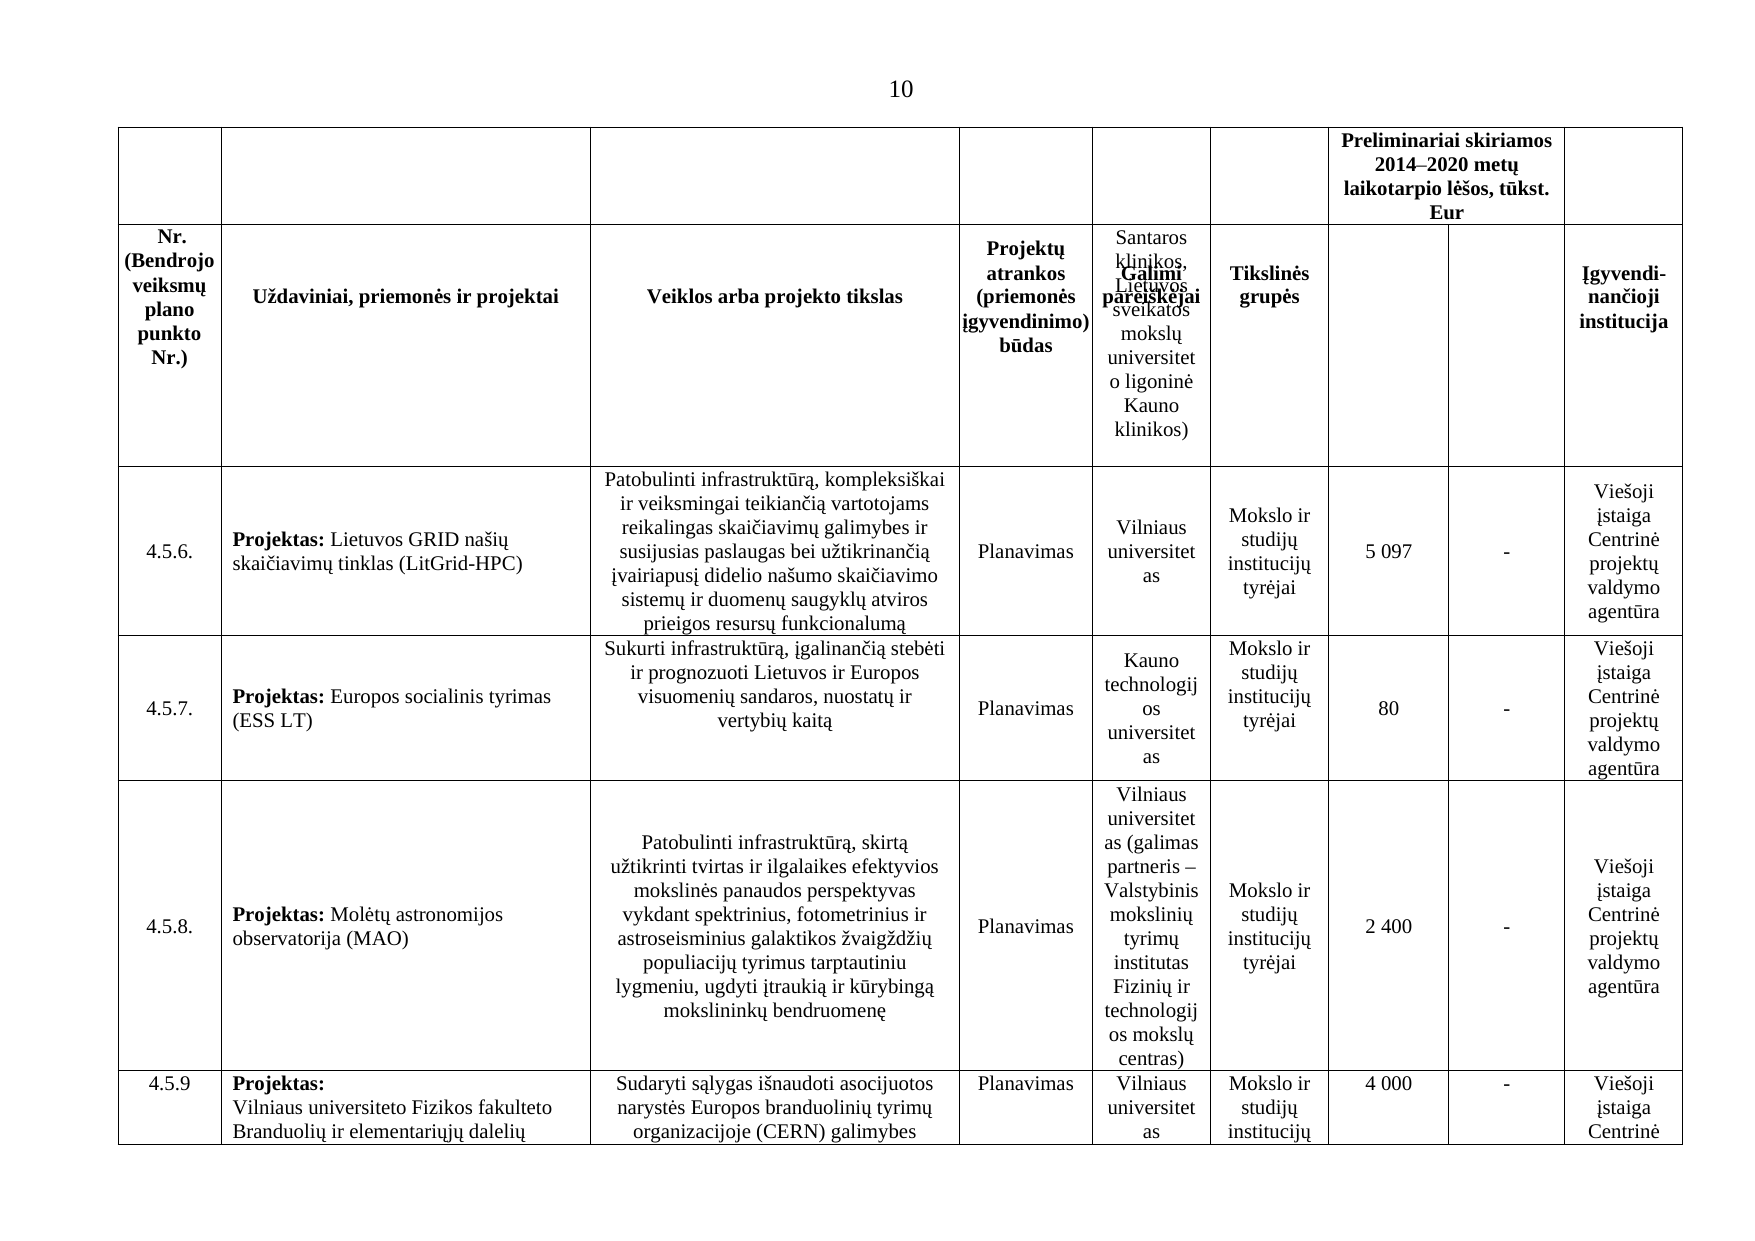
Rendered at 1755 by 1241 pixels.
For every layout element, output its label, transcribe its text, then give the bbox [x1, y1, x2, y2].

table_cell Mokslo ir studijų institucijų tyrėjai [1211, 781, 1328, 1070]
table_cell Projektas: Vilniaus universiteto Fizikos fakulteto Branduolių ir elementariųjų dalelių fizikos centras [222, 1071, 590, 1143]
table_cell Viešoji įstaiga Centrinė projektų valdymo agentūra [1565, 225, 1682, 466]
table_header Projektų atrankos (priemonės įgyvendinimo) būdas [960, 128, 1092, 224]
table_cell [1329, 225, 1448, 466]
table_cell Projektas: Lietuvos GRID našių skaičiavimų tinklas (LitGrid-HPC) [222, 467, 590, 635]
table_cell Mokslo ir studijų institucijų tyrėjai [1211, 467, 1328, 635]
table_cell Planavimas [960, 636, 1092, 780]
table_cell Mokslo ir studijų institucijų tyrėjai [1211, 225, 1328, 466]
table_cell - [1449, 1071, 1564, 1143]
table_header Nr. (Bendrojo veiksmų plano punkto Nr.) [119, 128, 221, 224]
table_cell - [1449, 225, 1564, 466]
table_cell 5 097 [1329, 467, 1448, 635]
table_cell 4.5.7. [119, 636, 221, 780]
table_cell - [1449, 781, 1564, 1070]
table_cell Vilniaus universitetas (galimas partneris – Valstybinis mokslinių tyrimų institutas Fizinių ir technologijos mokslų centras) [1093, 781, 1210, 1070]
table_cell Sukurti nacionalinių biologinių išteklių centrą biomedicinos, biofarmacijos ir biotechnologijų tyrimams [591, 225, 959, 466]
table_cell Viešoji įstaiga Centrinė projektų valdymo agentūra [1565, 467, 1682, 635]
table_header Tikslinės grupės [1211, 128, 1328, 224]
table_cell - [1449, 467, 1564, 635]
table_cell Projektas: Europos socialinis tyrimas (ESS LT) [222, 636, 590, 780]
table_cell Viešoji įstaiga Centrinė projektų valdymo agentūra [1565, 636, 1682, 780]
table_cell 2 400 [1329, 781, 1448, 1070]
table_cell Planavimas [960, 225, 1092, 466]
table_header [591, 128, 959, 224]
table_cell Mokslo ir studijų institucijų tyrėjai [1211, 636, 1328, 780]
table_cell Viešoji įstaiga Centrinė projektų valdymo agentūra [1565, 1071, 1682, 1143]
table_cell Patobulinti infrastruktūrą, skirtą užtikrinti tvirtas ir ilgalaikes efektyvios mokslinės panaudos perspektyvas vykdant spektrinius, fotometrinius ir astroseisminius galaktikos žvaigždžių populiacijų tyrimus tarptautiniu lygmeniu, ugdyti įtraukią ir kūrybingą mokslininkų bendruomenę [591, 781, 959, 1070]
table_cell 4.5.8. [119, 781, 221, 1070]
table_cell Planavimas [960, 781, 1092, 1070]
table_cell Viešoji įstaiga Centrinė projektų valdymo agentūra [1565, 781, 1682, 1070]
table_header [222, 128, 590, 224]
table_header Preliminariai skiriamos 2014–2020 metų laikotarpio lėšos, tūkst. Eur [1329, 128, 1564, 224]
table_cell Mokslo ir studijų institucijų tyrėjai [1211, 1071, 1328, 1143]
table_cell Projektas: Molėtų astronomijos observatorija (MAO) [222, 781, 590, 1070]
table_cell Projektas: Žmogaus biologinių išteklių centras (HBRC) [222, 225, 590, 466]
table_cell - [1449, 636, 1564, 780]
table_cell Kauno technologijos universitetas [1093, 636, 1210, 780]
table_cell Vilniaus universitetas [1093, 1071, 1210, 1143]
table_cell 4.5.9 [119, 1071, 221, 1143]
table_cell 4 000 [1329, 1071, 1448, 1143]
table_cell Nacionalinis vėžio institutas (galimi partneriai: Vilniaus universitetas, Lietuvos sveikatos mokslų universitetas, valstybinis mokslinių tyrimų institutas Inovatyvios medicinos centras, Viešoji įstaiga Vilniaus universiteto ligoninė Santaros klinikos, Lietuvos sveikatos mokslų universiteto ligoninė Kauno klinikos) [1093, 225, 1210, 466]
table_cell Sukurti infrastruktūrą, įgalinančią stebėti ir prognozuoti Lietuvos ir Europos visuomenių sandaros, nuostatų ir vertybių kaitą [591, 636, 959, 780]
table_cell Patobulinti infrastruktūrą, kompleksiškai ir veiksmingai teikiančią vartotojams reikalingas skaičiavimų galimybes ir susijusias paslaugas bei užtikrinančią įvairiapusį didelio našumo skaičiavimo sistemų ir duomenų saugyklų atviros prieigos resursų funkcionalumą [591, 467, 959, 635]
table_cell 80 [1329, 636, 1448, 780]
table_cell Vilniaus universitetas [1093, 467, 1210, 635]
table_cell Planavimas [960, 1071, 1092, 1143]
table_header Įgyvendi-nančioji institucija [1565, 128, 1682, 224]
table_cell Sudaryti sąlygas išnaudoti asocijuotos narystės Europos branduolinių tyrimų organizacijoje (CERN) galimybes įsijungiant į CERN vykdomas mokslinių tyrimų programas [591, 1071, 959, 1143]
table_cell Planavimas [960, 467, 1092, 635]
table_cell 4.5.6. [119, 467, 221, 635]
table_cell 4.5.5. [119, 225, 221, 466]
table_header Galimi pareiškėjai [1093, 128, 1210, 224]
